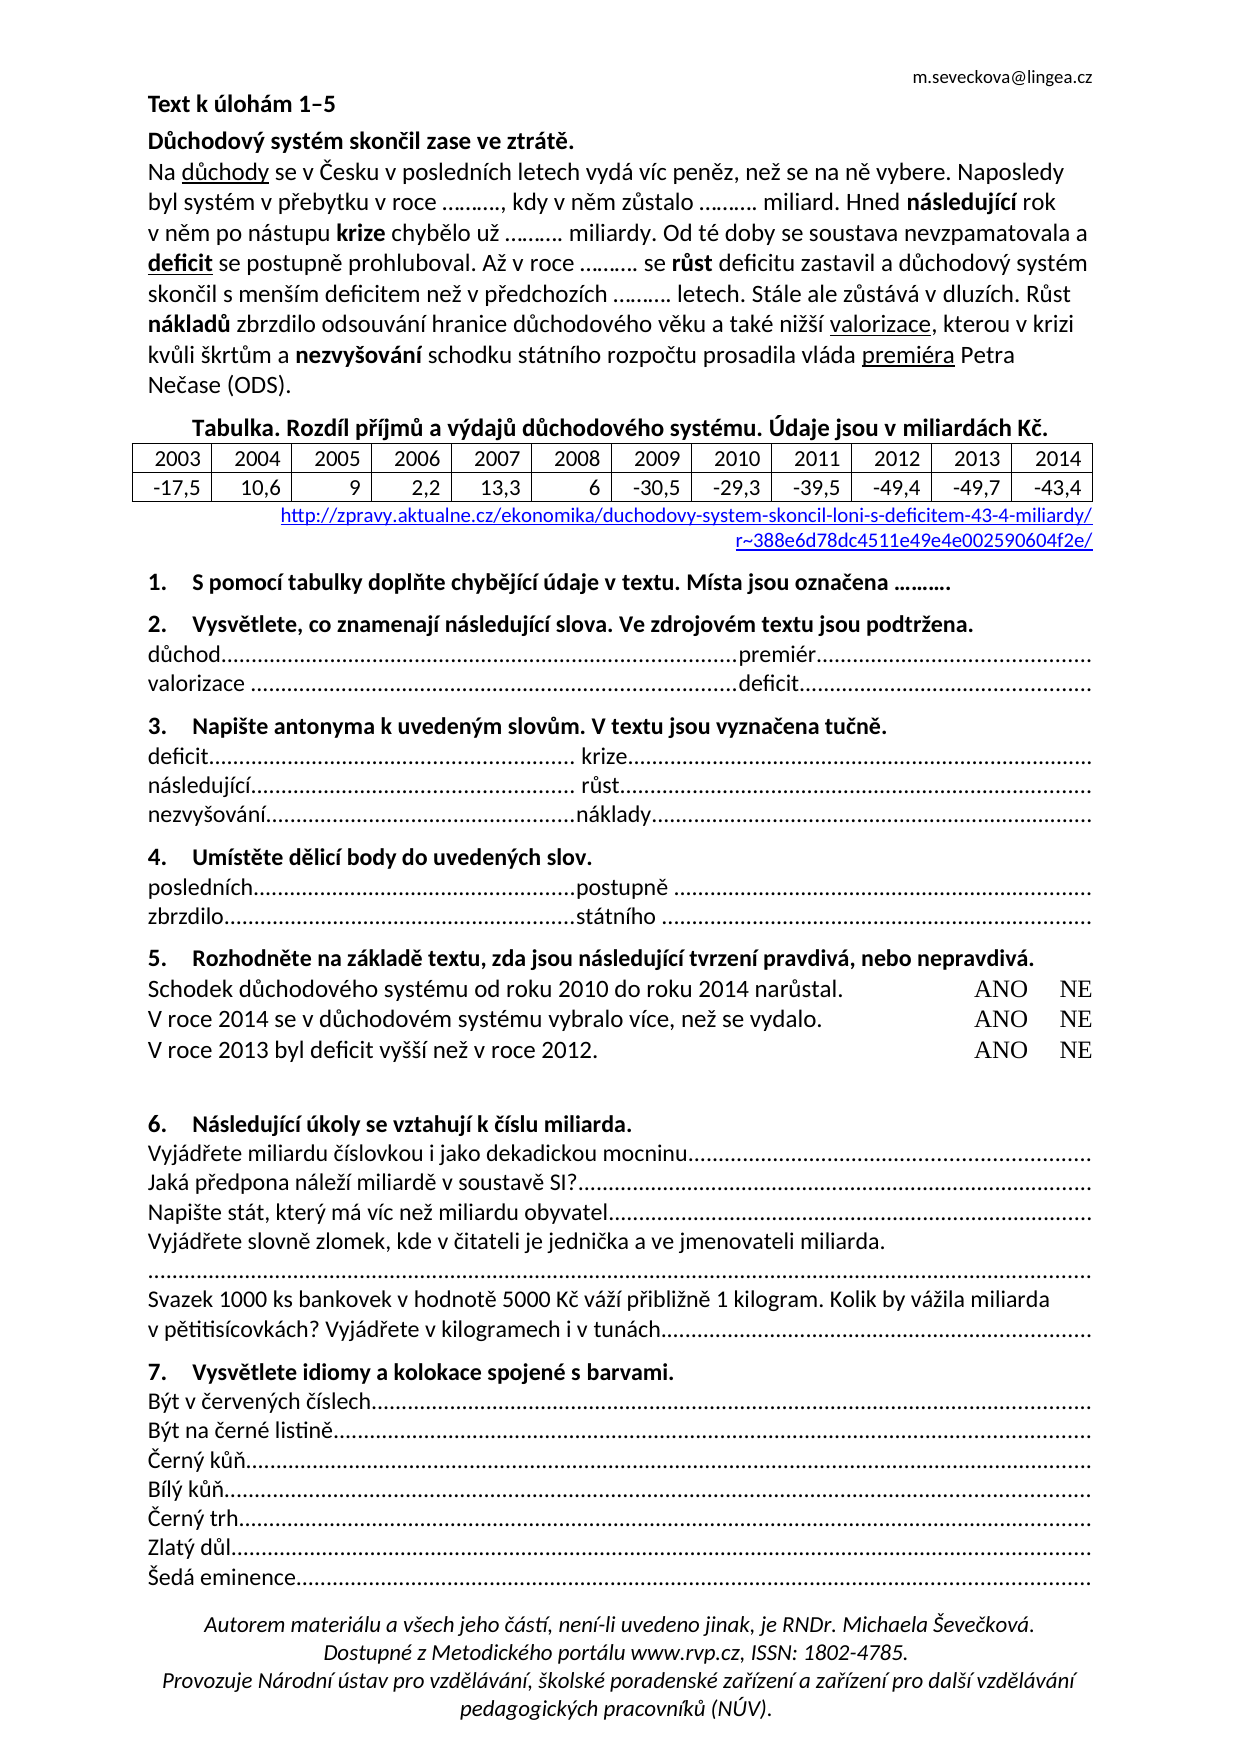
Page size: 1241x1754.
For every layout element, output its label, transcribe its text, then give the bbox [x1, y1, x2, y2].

text Být na černé listině [148, 1415, 1093, 1445]
table_cell 6 [532, 473, 611, 501]
text Schodek důchodového systému od roku 2010 do roku 2014 narůstal. ANO NE [148, 973, 1093, 1004]
text nezvyšování náklady [148, 799, 1093, 828]
text Text k úlohám 1–5 [148, 89, 1093, 119]
text valorizace deficit [148, 668, 1093, 698]
table_cell -29,3 [692, 473, 771, 501]
text zbrzdilo státního [148, 901, 1093, 930]
table_header 2012 [852, 444, 931, 472]
text důchod premiér [148, 639, 1093, 668]
text V roce 2014 se v důchodovém systému vybralo více, než se vydalo. ANO NE [148, 1004, 1093, 1034]
table_cell -43,4 [1012, 473, 1092, 501]
list S pomocí tabulky doplňte chybějící údaje v textu. Místa jsou označena ………. [148, 566, 1093, 596]
table_header 2010 [692, 444, 771, 472]
table_cell -30,5 [612, 473, 691, 501]
text Být v červených číslech. [148, 1386, 1093, 1415]
text Černý trh [148, 1503, 1093, 1532]
text Tabulka. Rozdíl příjmů a výdajů důchodového systému. Údaje jsou v miliardách Kč. [148, 413, 1093, 443]
table_header 2011 [772, 444, 851, 472]
text posledních postupně [148, 872, 1093, 901]
table_cell 13,3 [452, 473, 531, 501]
text Napište stát, který má víc než miliardu obyvatel [148, 1197, 1093, 1226]
text následující růst [148, 770, 1093, 799]
list Napište antonyma k uvedeným slovům. V textu jsou vyznačena tučně. [148, 710, 1093, 741]
text Jaká předpona náleží miliardě v soustavě SI? [148, 1167, 1093, 1197]
list Následující úkoly se vztahují k číslu miliarda. [148, 1108, 1093, 1138]
table_cell -39,5 [772, 473, 851, 501]
text Šedá eminence [148, 1562, 1093, 1591]
table_header 2008 [532, 444, 611, 472]
table_header 2007 [452, 444, 531, 472]
table_cell -49,4 [852, 473, 931, 501]
text Důchodový systém skončil zase ve ztrátě. [148, 125, 1093, 156]
list Vysvětlete, co znamenají následující slova. Ve zdrojovém textu jsou podtržena. [148, 609, 1093, 639]
table_header 2003 [133, 444, 211, 472]
table_header 2009 [612, 444, 691, 472]
table_cell -49,7 [932, 473, 1011, 501]
list Vysvětlete idiomy a kolokace spojené s barvami. [148, 1356, 1093, 1386]
table_cell -17,5 [133, 473, 211, 501]
list Umístěte dělicí body do uvedených slov. [148, 841, 1093, 872]
text V roce 2013 byl deficit vyšší než v roce 2012. ANO NE [148, 1034, 1093, 1095]
table_header 2004 [212, 444, 291, 472]
text Zlatý důl [148, 1532, 1093, 1562]
list Rozhodněte na základě textu, zda jsou následující tvrzení pravdivá, nebo nepravdivá. [148, 943, 1093, 973]
text Na důchody se v Česku v posledních letech vydá víc peněz, než se na ně vybere. Naposledy byl systém v přebytku v roce ………., kdy v něm zůstalo ………. miliard. Hned následující rok v něm po nástupu krize chybělo už ………. miliardy. Od té doby se soustava nevzpamatovala a deficit se postupně prohluboval. Až v roce ………. se růst deficitu zastavil a důchodový systém skončil s menším deficitem než v předchozích ………. letech. Stále ale zůstává v dluzích. Růst nákladů zbrzdilo odsouvání hranice důchodového věku a také nižší valorizace, kterou v krizi kvůli škrtům a nezvyšování schodku státního rozpočtu prosadila vláda premiéra Petra Nečase (ODS). [148, 156, 1093, 400]
text http://zpravy.aktualne.cz/ekonomika/duchodovy-system-skoncil-loni-s-deficitem-43-4-miliardy/r~388e6d78dc4511e49e4e002590604f2e/ [185, 502, 1093, 553]
table_cell 10,6 [212, 473, 291, 501]
text Svazek 1000 ks bankovek v hodnotě 5000 Kč váží přibližně 1 kilogram. Kolik by vážila miliarda v pětitisícovkách? Vyjádřete v kilogramech i v tunách. [148, 1284, 1093, 1343]
table_cell 9 [292, 473, 371, 501]
text Vyjádřete slovně zlomek, kde v čitateli je jednička a ve jmenovateli miliarda. [148, 1226, 1093, 1255]
text deficit krize [148, 741, 1093, 770]
table_header 2014 [1012, 444, 1092, 472]
table_header 2006 [372, 444, 451, 472]
text Černý kůň [148, 1445, 1093, 1474]
table_header 2013 [932, 444, 1011, 472]
table_cell 2,2 [372, 473, 451, 501]
text Bílý kůň [148, 1474, 1093, 1503]
text Vyjádřete miliardu číslovkou i jako dekadickou mocninu [148, 1138, 1093, 1167]
table_header 2005 [292, 444, 371, 472]
